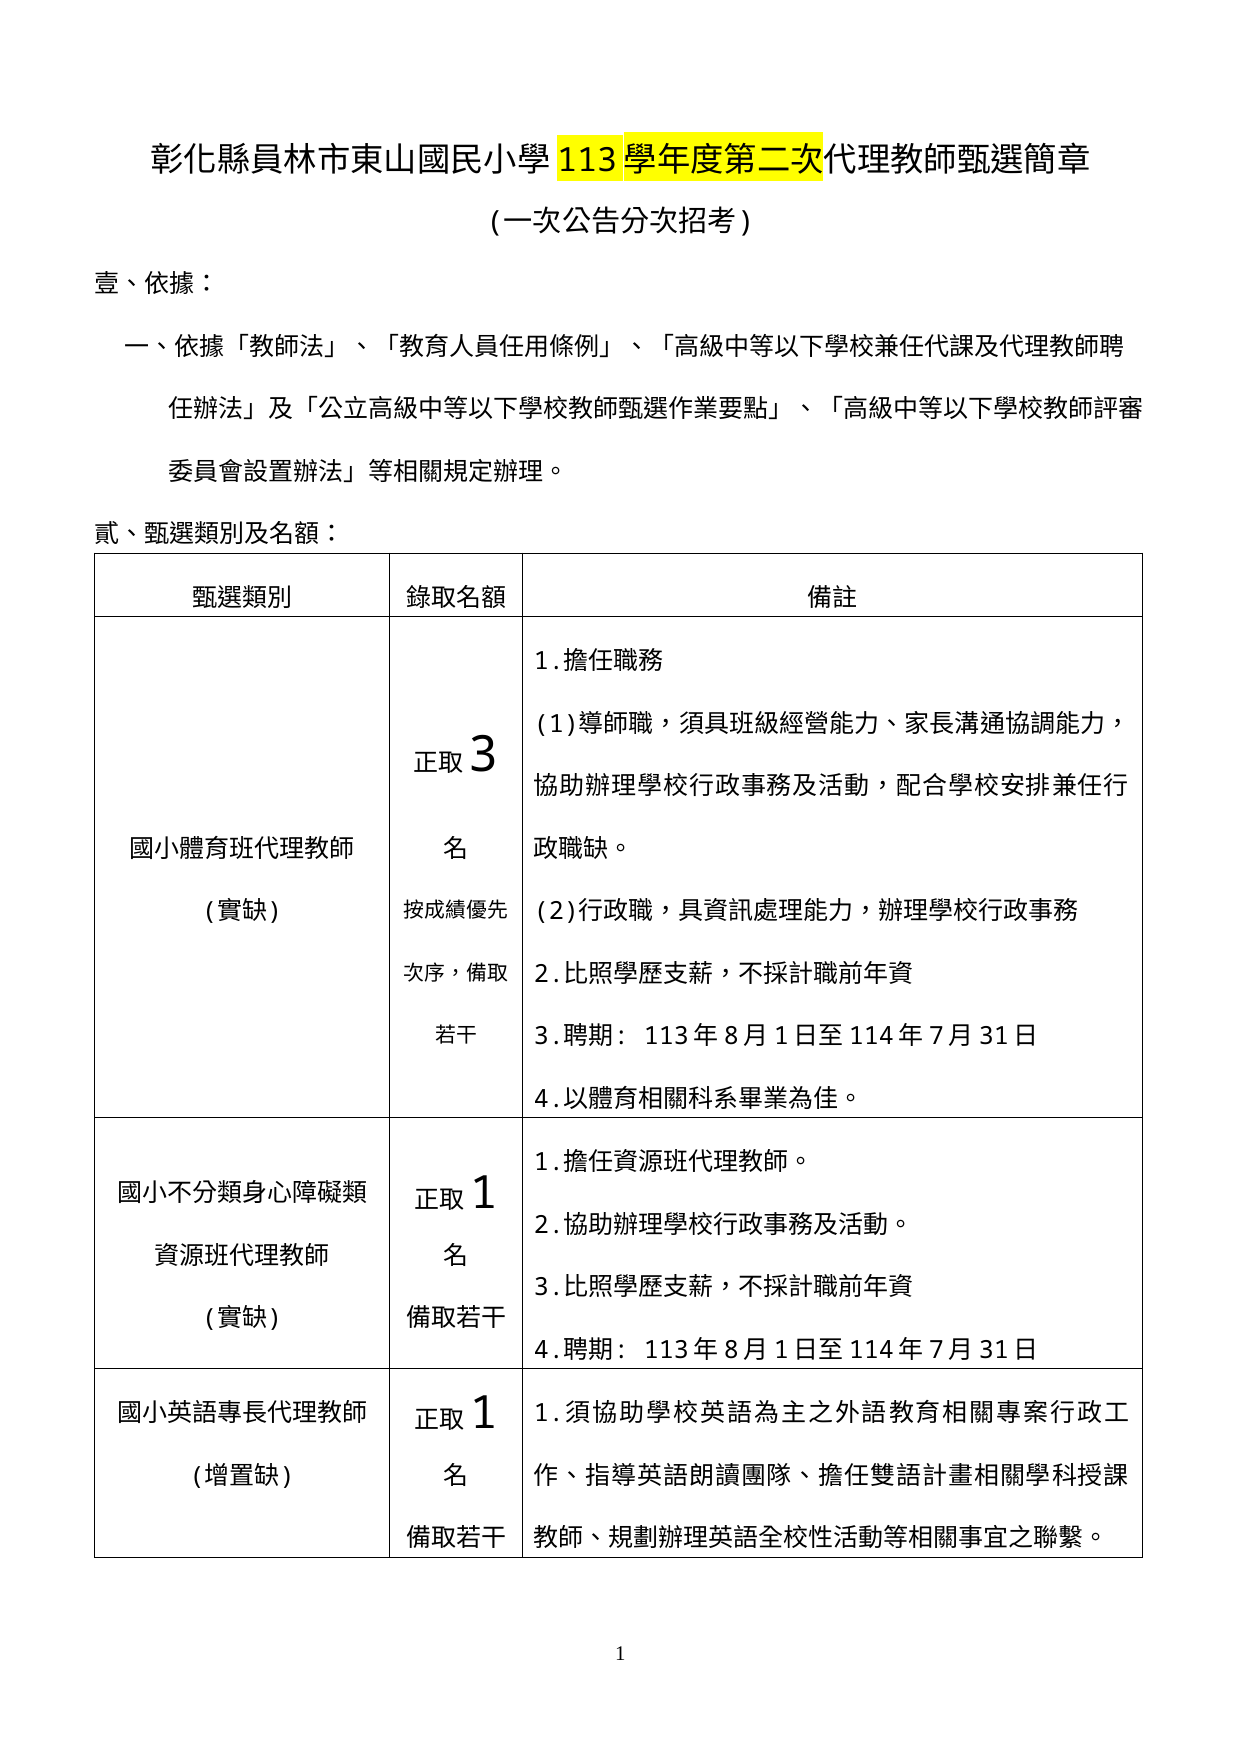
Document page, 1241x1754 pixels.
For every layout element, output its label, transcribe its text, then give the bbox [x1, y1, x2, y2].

table_cell 正取1名 備取若干 [390, 1369, 522, 1557]
table_cell 正取3名 按成績優先次序，備取若干 [390, 617, 522, 1117]
text 壹、依據： [94, 240, 1146, 302]
table_cell 1.須協助學校英語為主之外語教育相關專案行政工作、指導英語朗讀團隊、擔任雙語計畫相關學科授課教師、規劃辦理英語全校性活動等相關事宜之聯繫。 [523, 1369, 1142, 1557]
text 貳、甄選類別及名額： [94, 490, 1146, 552]
text (一次公告分次招考) [94, 177, 1146, 240]
table_header 錄取名額 [390, 554, 522, 616]
table_cell 國小體育班代理教師 (實缺) [95, 617, 389, 1117]
table_header 備註 [523, 554, 1142, 616]
table_cell 國小英語專長代理教師 (增置缺) [95, 1369, 389, 1557]
text 彰化縣員林市東山國民小學113學年度第二次代理教師甄選簡章 [94, 115, 1146, 177]
table_cell 1.擔任職務 (1)導師職，須具班級經營能力、家長溝通協調能力，協助辦理學校行政事務及活動，配合學校安排兼任行政職缺。 (2)行政職，具資訊處理能力，辦理學校行政事務 2.比照學歷支薪，不採計職前年資 3.聘期: 113年8月1日至114年7月31日 4.以體育相關科系畢業為佳。 [523, 617, 1142, 1117]
table_cell 正取1名 備取若干 [390, 1118, 522, 1368]
table_cell 1.擔任資源班代理教師。 2.協助辦理學校行政事務及活動。 3.比照學歷支薪，不採計職前年資 4.聘期: 113年8月1日至114年7月31日 [523, 1118, 1142, 1368]
text 一、依據「教師法」、「教育人員任用條例」、「高級中等以下學校兼任代課及代理教師聘任辦法」及「公立高級中等以下學校教師甄選作業要點」、「高級中等以下學校教師評審委員會設置辦法」等相關規定辦理。 [94, 302, 1146, 490]
table_cell 國小不分類身心障礙類資源班代理教師 (實缺) [95, 1118, 389, 1368]
table_header 甄選類別 [95, 554, 389, 616]
